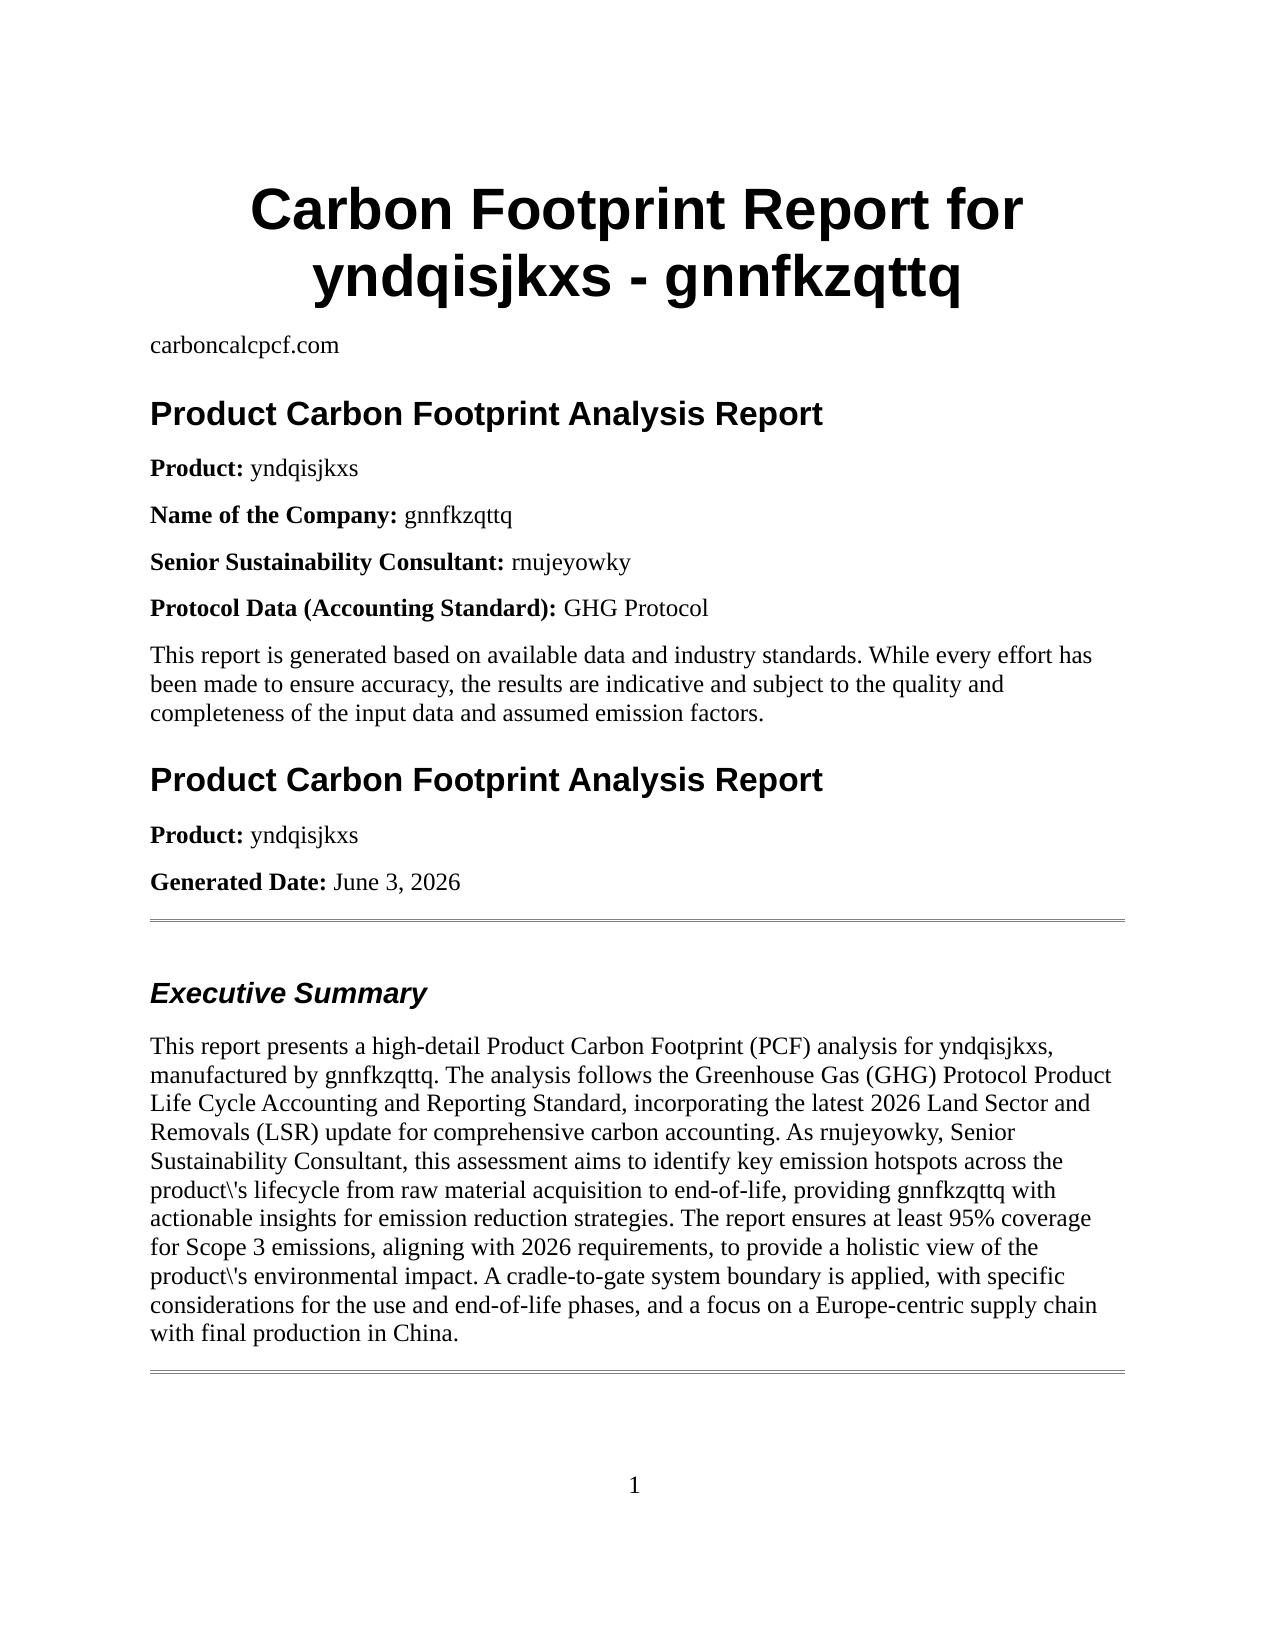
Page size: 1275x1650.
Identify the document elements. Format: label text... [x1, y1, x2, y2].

text carboncalcpcf.com [150, 331, 1125, 359]
text Name of the Company: gnnfkzqttq [150, 500, 1125, 529]
text Senior Sustainability Consultant: rnujeyowky [150, 547, 1125, 576]
text Product: yndqisjkxs [150, 820, 1125, 849]
title Carbon Footprint Report for yndqisjkxs - gnnfkzqttq [150, 175, 1125, 309]
text Generated Date: June 3, 2026 [150, 867, 1125, 896]
text Protocol Data (Accounting Standard): GHG Protocol [150, 593, 1125, 622]
subtitle Product Carbon Footprint Analysis Report [150, 393, 1125, 432]
text Product: yndqisjkxs [150, 453, 1125, 482]
subtitle Product Carbon Footprint Analysis Report [150, 760, 1125, 799]
text This report is generated based on available data and industry standards. While every effort has been made to ensure accuracy, the results are indicative and subject to the quality and completeness of the input data and assumed emission factors. [150, 640, 1125, 726]
text This report presents a high-detail Product Carbon Footprint (PCF) analysis for yndqisjkxs, manufactured by gnnfkzqttq. The analysis follows the Greenhouse Gas (GHG) Protocol Product Life Cycle Accounting and Reporting Standard, incorporating the latest 2026 Land Sector and Removals (LSR) update for comprehensive carbon accounting. As rnujeyowky, Senior Sustainability Consultant, this assessment aims to identify key emission hotspots across the product\'s lifecycle from raw material acquisition to end-of-life, providing gnnfkzqttq with actionable insights for emission reduction strategies. The report ensures at least 95% coverage for Scope 3 emissions, aligning with 2026 requirements, to provide a holistic view of the product\'s environmental impact. A cradle-to-gate system boundary is applied, with specific considerations for the use and end-of-life phases, and a focus on a Europe-centric supply chain with final production in China. [150, 1031, 1125, 1347]
subtitle Executive Summary [150, 976, 1125, 1009]
